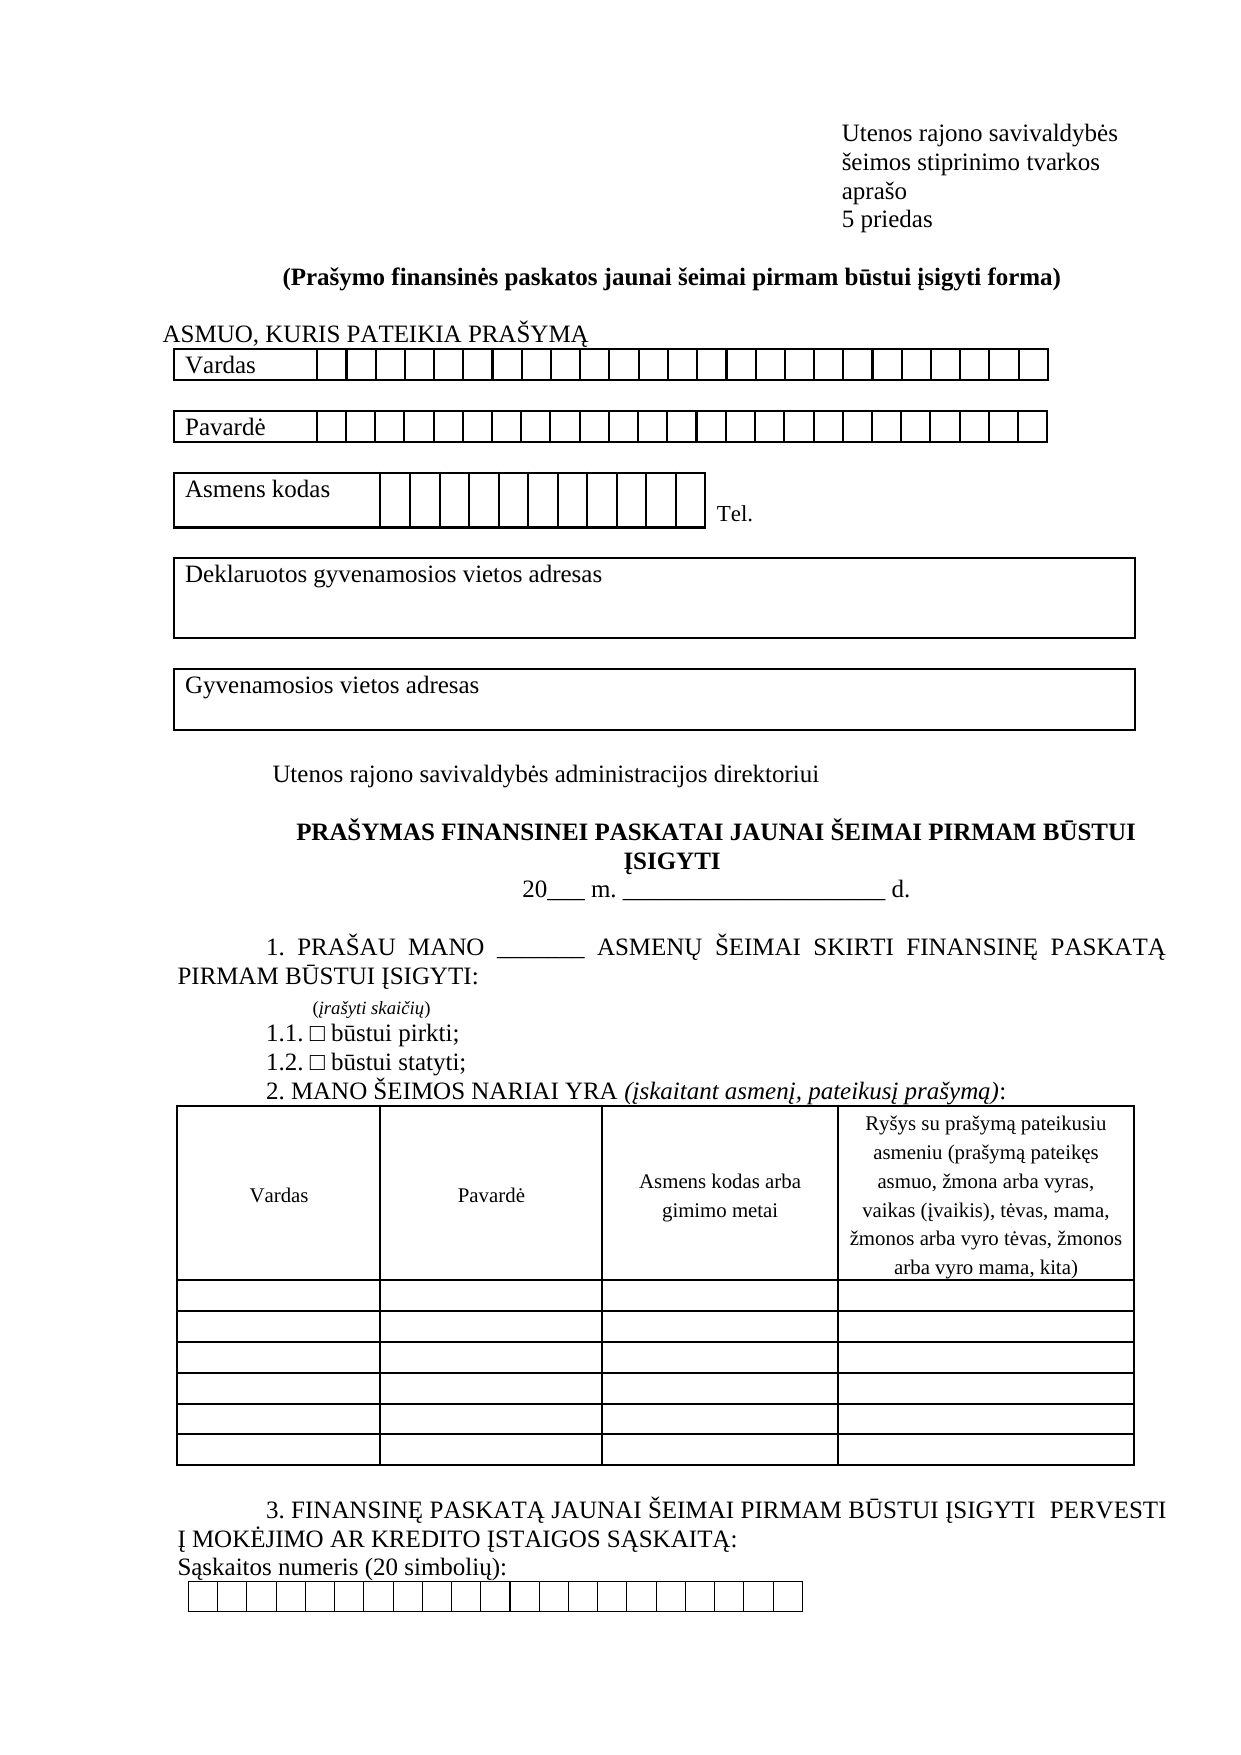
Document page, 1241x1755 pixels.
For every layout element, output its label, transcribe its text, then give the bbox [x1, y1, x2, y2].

text (įrašyti skaičių) [177, 989, 1167, 1018]
table_header [377, 350, 404, 379]
table_cell [839, 1343, 1133, 1372]
table_cell [603, 1281, 837, 1310]
table_header [727, 412, 754, 441]
table_header [785, 412, 813, 441]
table_header [559, 474, 586, 526]
text 1. Prašau mano _______ asmenų šeimai skirti finansinę paskatą pirmam būstui įsigyti: [177, 932, 1167, 989]
table_header [481, 1582, 509, 1611]
table_header [932, 350, 959, 379]
text 20___ m. _____________________ d. [177, 874, 1167, 903]
table_header [381, 474, 409, 526]
table_header [394, 1582, 422, 1611]
text 3. FINANSINĘ PASKATĄ JAUNAI ŠEIMAI PIRMAM BŪSTUI ĮSIGYTI PERVESTI Į MOKĖJIMO AR KREDITO ĮSTAIGOS SĄSKAITĄ: [177, 1495, 1167, 1552]
table_header [728, 350, 755, 379]
table_cell [839, 1312, 1133, 1341]
table_header [990, 412, 1017, 441]
table_header [411, 474, 439, 526]
table_cell [381, 1281, 601, 1310]
table_header [618, 474, 645, 526]
table_header [347, 412, 374, 441]
table_header [598, 1582, 626, 1611]
table_header [464, 350, 491, 379]
table_header [1020, 350, 1047, 379]
table_header [757, 350, 784, 379]
table_header [581, 412, 608, 441]
table_header [441, 474, 468, 526]
table_header Vardas [178, 1107, 379, 1279]
table_header [627, 1582, 656, 1611]
table_cell [178, 1312, 379, 1341]
table_cell [839, 1281, 1133, 1310]
table_header [677, 474, 704, 526]
table_cell [381, 1405, 601, 1433]
table_header [406, 350, 433, 379]
table_header [523, 350, 550, 379]
text 2. Mano šeimos nariai yra (įskaitant asmenį, pateikusį prašymą): [177, 1076, 1167, 1104]
text Utenos rajono savivaldybės administracijos direktoriui [177, 759, 1167, 788]
table_cell [839, 1374, 1133, 1402]
table_header Pavardė [175, 412, 316, 441]
table_header [435, 412, 462, 441]
table_header [500, 474, 527, 526]
text Sąskaitos numeris (20 simbolių): [177, 1552, 1167, 1581]
table_header Ryšys su prašymą pateikusiu asmeniu (prašymą pateikęs asmuo, žmona arba vyras, vaikas (įvaikis), tėvas, mama, žmonos arba vyro tėvas, žmonos arba vyro mama, kita) [839, 1107, 1133, 1279]
text šeimos stiprinimo tvarkos aprašo [842, 147, 1167, 204]
table_header [522, 412, 549, 441]
table_header [903, 350, 930, 379]
table_header [493, 412, 520, 441]
table_header [470, 474, 498, 526]
table_header [931, 412, 959, 441]
table_header [540, 1582, 568, 1611]
table_header Gyvenamosios vietos adresas [175, 670, 1134, 729]
table_header Vardas [175, 350, 316, 379]
table_header [610, 350, 638, 379]
table_cell [381, 1374, 601, 1402]
table_header [961, 412, 988, 441]
table_header Pavardė [381, 1107, 601, 1279]
table_header [218, 1582, 246, 1611]
table_header [452, 1582, 480, 1611]
table_cell [381, 1435, 601, 1464]
table_cell [381, 1343, 601, 1372]
table_header Asmens kodas arba gimimo metai [603, 1107, 837, 1279]
table_header [588, 474, 616, 526]
table_header Asmens kodas [175, 474, 379, 526]
table_cell [603, 1343, 837, 1372]
table_header [668, 412, 695, 441]
table_header [774, 1582, 802, 1611]
table_header [639, 412, 666, 441]
text 1.1. □ būstui pirkti; [177, 1018, 1167, 1047]
table_header [640, 350, 667, 379]
text PRAŠYMAS FINANSINEI PASKATAI JAUNAI ŠEIMAI PIRMAM BŪSTUI ĮSIGYTI [177, 817, 1167, 874]
text 5 priedas [177, 204, 1167, 233]
table_header [364, 1582, 393, 1611]
table_header [348, 350, 375, 379]
table_cell [603, 1405, 837, 1433]
table_cell [839, 1405, 1133, 1433]
table_header [511, 1582, 539, 1611]
table_header [318, 412, 345, 441]
text Utenos rajono savivaldybės [842, 118, 1167, 147]
table_header Deklaruotos gyvenamosios vietos adresas [175, 559, 1134, 637]
table_header [318, 350, 345, 379]
table_header [376, 412, 403, 441]
text ASMUO, KURIS PATEIKIA PRAŠYMĄ [162, 319, 1167, 348]
table_cell [603, 1435, 837, 1464]
table_cell [178, 1343, 379, 1372]
table_header [698, 412, 725, 441]
table_header [844, 350, 871, 379]
table_cell [839, 1435, 1133, 1464]
table_header [669, 350, 696, 379]
text 1.2. □ būstui statyti; [177, 1047, 1167, 1076]
table_cell [603, 1312, 837, 1341]
table_header [990, 350, 1018, 379]
table_header [405, 412, 433, 441]
table_header [715, 1582, 743, 1611]
table_header [335, 1582, 363, 1611]
table_header [657, 1582, 685, 1611]
table_header [815, 350, 842, 379]
table_cell [178, 1405, 379, 1433]
table_header [464, 412, 491, 441]
table_header [786, 350, 813, 379]
table_header [698, 350, 725, 379]
table_header [1019, 412, 1046, 441]
table_header [844, 412, 871, 441]
table_header [961, 350, 988, 379]
table_header [423, 1582, 451, 1611]
table_header [494, 350, 521, 379]
table_header [610, 412, 637, 441]
table_header [189, 1582, 217, 1611]
table_header Tel. [706, 472, 1144, 526]
table_header [306, 1582, 334, 1611]
table_header [874, 350, 901, 379]
table_cell [178, 1374, 379, 1402]
table_cell [178, 1281, 379, 1310]
table_header [552, 350, 579, 379]
table_cell [178, 1435, 379, 1464]
table_cell [381, 1312, 601, 1341]
table_header [873, 412, 900, 441]
table_header [744, 1582, 773, 1611]
table_header [815, 412, 842, 441]
table_header [435, 350, 462, 379]
table_header [277, 1582, 305, 1611]
table_header [529, 474, 557, 526]
table_header [581, 350, 608, 379]
table_header [569, 1582, 597, 1611]
table_header [902, 412, 929, 441]
text (Prašymo finansinės paskatos jaunai šeimai pirmam būstui įsigyti forma) [177, 262, 1167, 291]
table_cell [603, 1374, 837, 1402]
table_header [247, 1582, 276, 1611]
table_header [756, 412, 783, 441]
table_header [686, 1582, 714, 1611]
table_header [551, 412, 579, 441]
table_header [647, 474, 675, 526]
